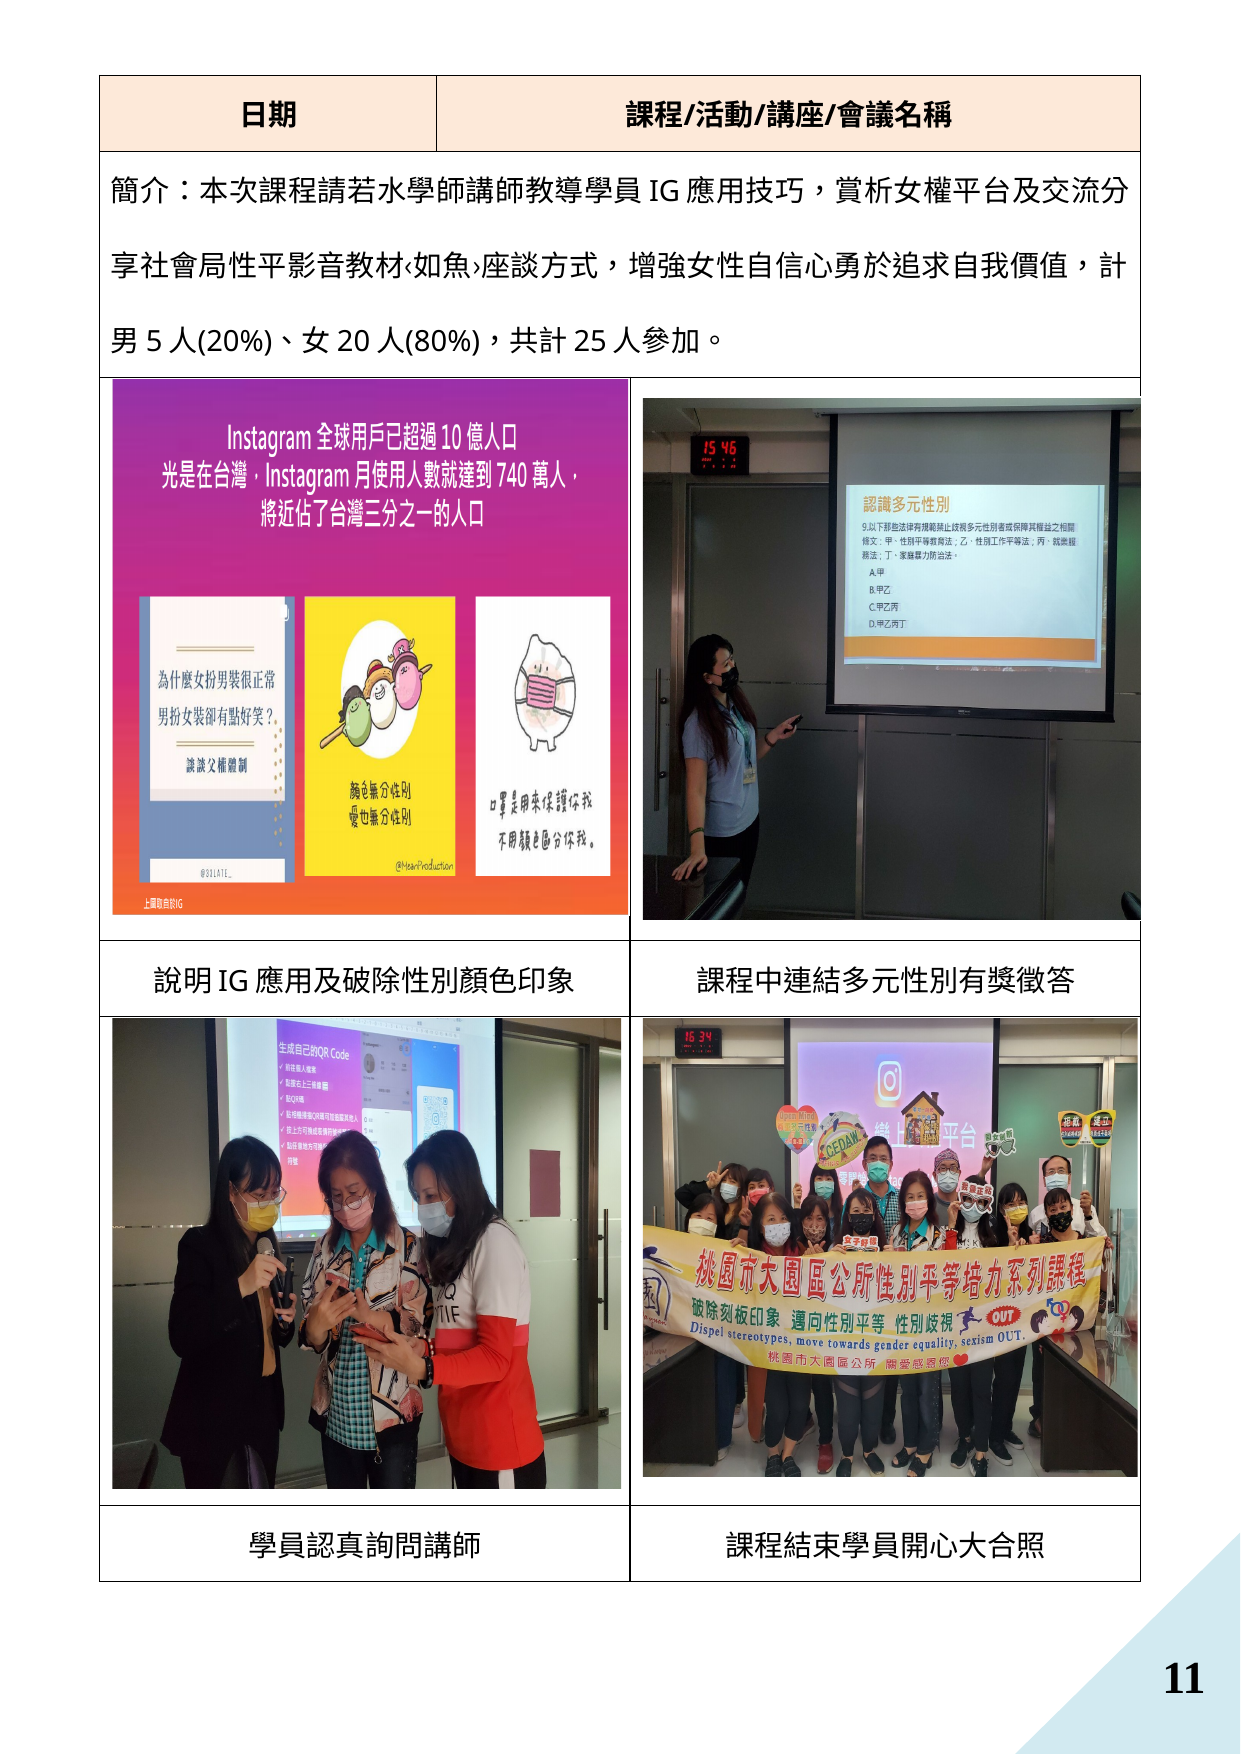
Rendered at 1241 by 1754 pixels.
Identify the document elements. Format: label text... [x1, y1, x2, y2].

table_cell 課程中連結多元性別有獎徵答 [631, 941, 1140, 1016]
table_cell [100, 1017, 629, 1505]
table_cell 簡介：本次課程請若水學師講師教導學員IG應用技巧，賞析女權平台及交流分享社會局性平影音教材‹如魚›座談方式，增強女性自信心勇於追求自我價值，計男5人(20%)、女20人(80%)，共計25人參加。 [100, 152, 1140, 377]
table_cell [631, 1017, 1140, 1505]
table_header 日期 [100, 76, 436, 151]
table_header 課程/活動/講座/會議名稱 [437, 76, 1140, 151]
picture [642, 1018, 1138, 1477]
table_cell [100, 378, 630, 940]
table_cell 說明IG應用及破除性別顏色印象 [100, 941, 629, 1016]
picture [642, 398, 1141, 920]
picture [112, 1018, 622, 1489]
table_cell 學員認真詢問講師 [100, 1506, 629, 1581]
picture [112, 379, 629, 915]
table_cell [631, 378, 1141, 940]
table_cell 課程結束學員開心大合照 [631, 1506, 1140, 1581]
